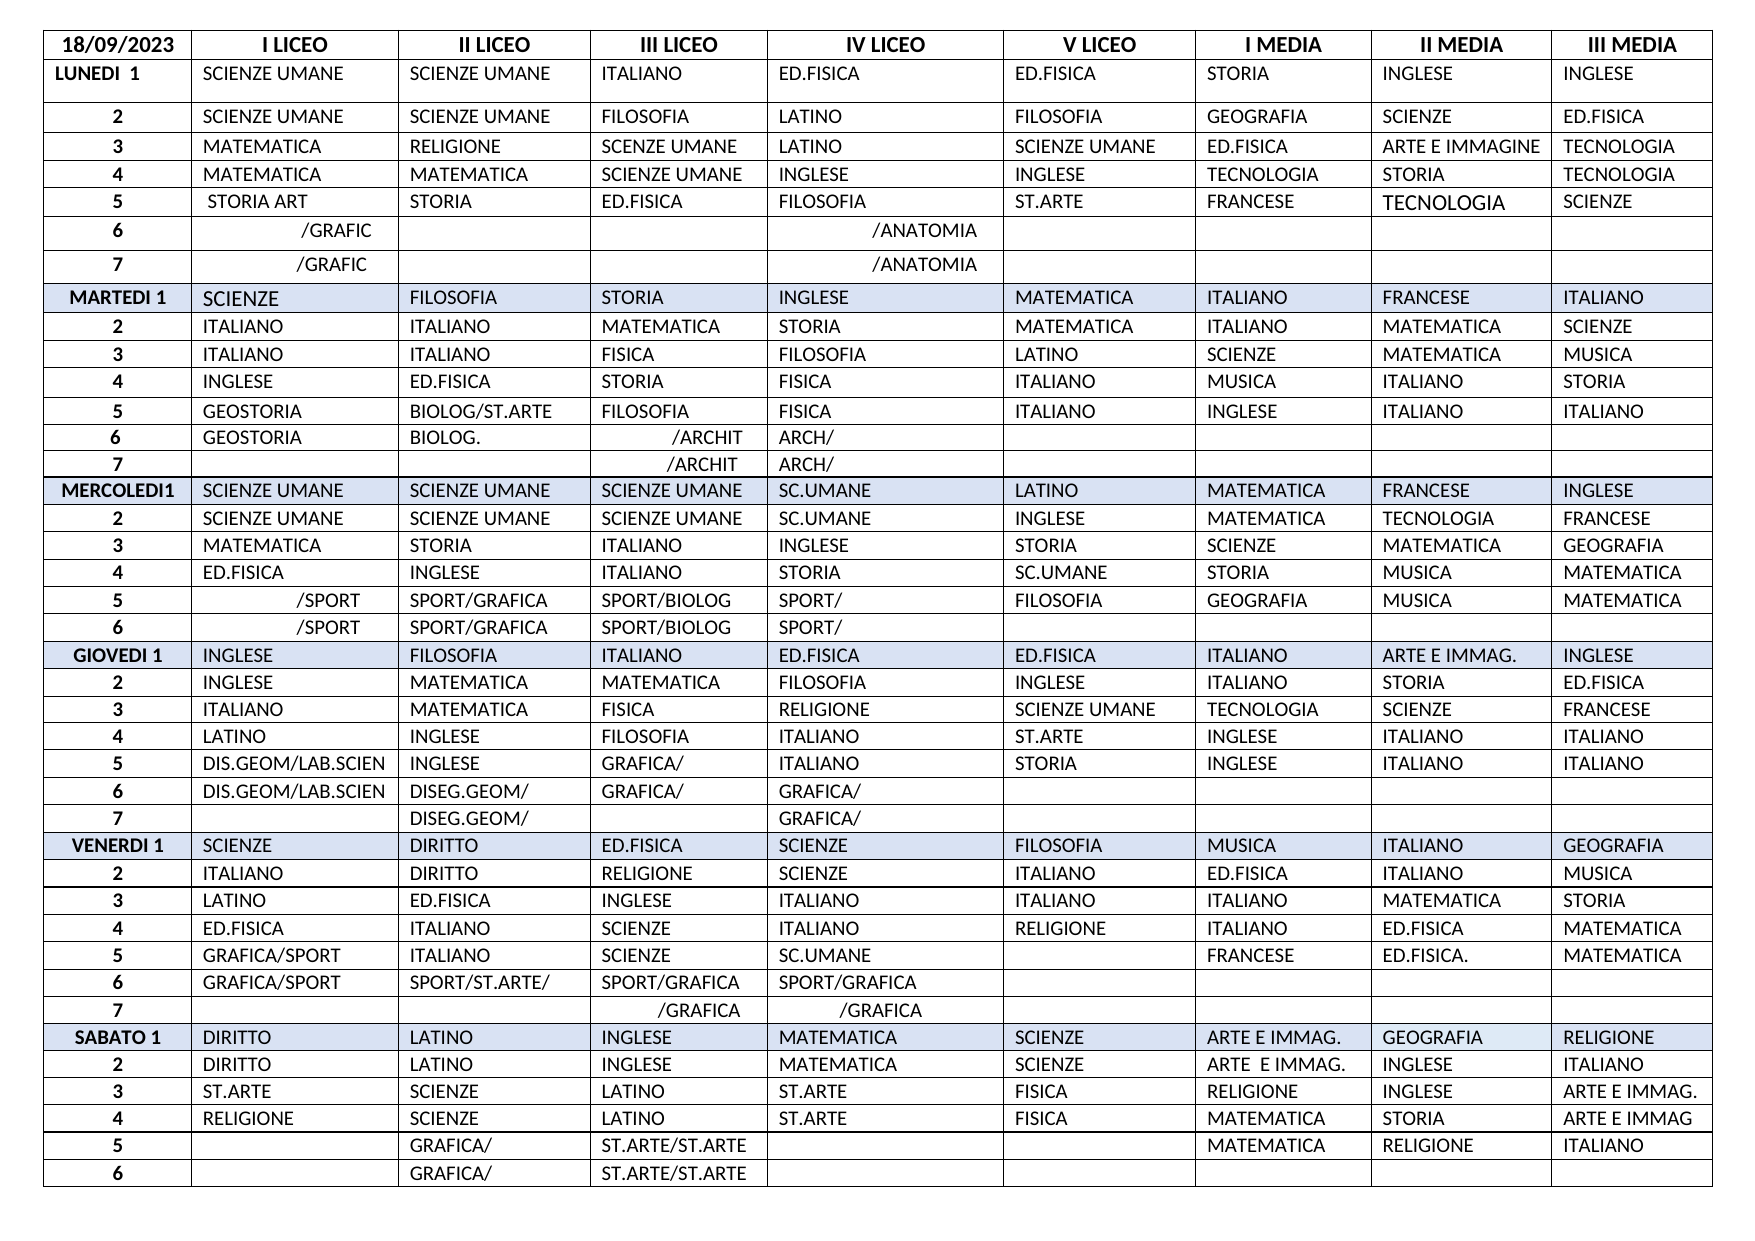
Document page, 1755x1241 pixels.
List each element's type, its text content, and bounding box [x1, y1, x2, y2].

table_cell INGLESE [1552, 60, 1712, 102]
table_cell ST.ARTE [768, 1078, 1003, 1104]
table_cell STORIA [1196, 60, 1371, 102]
table_cell 3 [44, 697, 191, 722]
table_cell ITALIANO [1372, 833, 1551, 859]
table_cell /GRAFICA [768, 997, 1003, 1023]
table_cell ARCH/ [768, 451, 1003, 476]
table_cell ED.FISICA [1552, 103, 1712, 132]
table_cell INGLESE [1372, 1051, 1551, 1077]
table_cell MATEMATICA [1552, 942, 1712, 968]
table_cell ST.ARTE/ST.ARTE [591, 1133, 767, 1159]
table_cell RELIGIONE [768, 697, 1003, 722]
table_cell SCIENZE UMANE [399, 103, 590, 132]
table_cell SPORT/ [768, 614, 1003, 641]
table_cell INGLESE [1552, 478, 1712, 504]
table_cell MATEMATICA [591, 669, 767, 696]
table_cell ITALIANO [1004, 398, 1195, 423]
table_cell GEOGRAFIA [1552, 833, 1712, 859]
table_cell MERCOLEDI1 [44, 478, 191, 504]
table_cell DIRITTO [192, 1024, 398, 1050]
table_cell FRANCESE [1196, 188, 1371, 216]
table_cell SC.UMANE [1004, 560, 1195, 586]
table_cell DIS.GEOM/LAB.SCIEN [192, 778, 398, 804]
table_cell FRANCESE [1372, 478, 1551, 504]
table_cell [1372, 425, 1551, 450]
table_cell ED.FISICA [591, 188, 767, 216]
table_cell 2 [44, 505, 191, 531]
table_cell STORIA [1004, 750, 1195, 777]
table_cell ED.FISICA [1196, 133, 1371, 160]
table_cell INGLESE [192, 368, 398, 397]
table_cell [399, 251, 590, 283]
table_cell SCIENZE [1196, 532, 1371, 558]
table_cell ITALIANO [768, 750, 1003, 777]
table_cell TECNOLOGIA [1372, 188, 1551, 216]
table_cell 6 [44, 217, 191, 250]
table_cell GRAFICA/ [591, 778, 767, 804]
table_cell MATEMATICA [192, 532, 398, 558]
table_cell ITALIANO [1196, 888, 1371, 914]
table_cell ITALIANO [399, 915, 590, 941]
table_cell INGLESE [1004, 161, 1195, 187]
table_cell 7 [44, 251, 191, 283]
table_cell LATINO [591, 1078, 767, 1104]
table_cell 2 [44, 860, 191, 886]
table_cell 4 [44, 1105, 191, 1131]
table_cell SCIENZE [1004, 1051, 1195, 1077]
table_cell INGLESE [192, 642, 398, 668]
table_cell ITALIANO [1372, 860, 1551, 886]
table_cell MUSICA [1196, 833, 1371, 859]
table_cell [591, 251, 767, 283]
table_cell SABATO 1 [44, 1024, 191, 1050]
table_cell INGLESE [1372, 1078, 1551, 1104]
table_cell SCIENZE UMANE [1004, 697, 1195, 722]
table_cell ITALIANO [192, 313, 398, 340]
table_cell SPORT/BIOLOG [591, 587, 767, 613]
table_cell MATEMATICA [1372, 313, 1551, 340]
table_cell RELIGIONE [399, 133, 590, 160]
table_cell ED.FISICA [192, 560, 398, 586]
table_cell FRANCESE [1372, 284, 1551, 312]
table_cell SCIENZE [1552, 313, 1712, 340]
table_cell SPORT/BIOLOG [591, 614, 767, 641]
table_cell [1004, 805, 1195, 832]
table_cell 7 [44, 997, 191, 1023]
table_cell ED.FISICA [591, 833, 767, 859]
table_cell ARTE E IMMAG. [1372, 642, 1551, 668]
table_cell MATEMATICA [399, 669, 590, 696]
table_cell DIS.GEOM/LAB.SCIEN [192, 750, 398, 777]
table_cell 5 [44, 1133, 191, 1159]
table_cell SCIENZE UMANE [192, 103, 398, 132]
table_cell /GRAFIC [192, 251, 398, 283]
table_cell GRAFICA/ [591, 750, 767, 777]
table_cell INGLESE [768, 284, 1003, 312]
table_cell MUSICA [1552, 341, 1712, 367]
table_cell SCIENZE [591, 942, 767, 968]
table_cell GEOGRAFIA [1372, 1024, 1551, 1050]
table_cell ITALIANO [399, 341, 590, 367]
table_cell SCIENZE [1004, 1024, 1195, 1050]
table_cell 4 [44, 560, 191, 586]
table_header III MEDIA [1552, 31, 1712, 59]
table_cell 4 [44, 368, 191, 397]
table_cell SCIENZE UMANE [1004, 133, 1195, 160]
table_cell INGLESE [768, 161, 1003, 187]
table_cell [1552, 251, 1712, 283]
table_cell ITALIANO [1552, 1133, 1712, 1159]
table_cell /GRAFIC [192, 217, 398, 250]
table_cell MATEMATICA [399, 161, 590, 187]
table_cell 5 [44, 750, 191, 777]
table_cell LATINO [192, 888, 398, 914]
table_cell [591, 217, 767, 250]
table_cell INGLESE [1196, 723, 1371, 749]
table_cell [1004, 425, 1195, 450]
table_cell ED.FISICA [1196, 860, 1371, 886]
table_cell STORIA [591, 368, 767, 397]
table_cell FILOSOFIA [591, 398, 767, 423]
table_cell ITALIANO [192, 860, 398, 886]
table_cell TECNOLOGIA [1552, 161, 1712, 187]
table_cell GIOVEDI 1 [44, 642, 191, 668]
table_cell SCIENZE [768, 833, 1003, 859]
table_cell [1372, 997, 1551, 1023]
table_cell 6 [44, 778, 191, 804]
table_cell ITALIANO [1372, 398, 1551, 423]
table_cell ITALIANO [1196, 915, 1371, 941]
table_cell [1196, 451, 1371, 476]
table_cell STORIA [1004, 532, 1195, 558]
table_cell GEOSTORIA [192, 425, 398, 450]
table_cell 5 [44, 188, 191, 216]
table_cell TECNOLOGIA [1196, 161, 1371, 187]
table_cell [399, 217, 590, 250]
table_cell [1552, 217, 1712, 250]
table_cell 5 [44, 942, 191, 968]
table_cell 6 [44, 1160, 191, 1186]
table_cell ST.ARTE [192, 1078, 398, 1104]
table_cell FILOSOFIA [1004, 833, 1195, 859]
table_cell ITALIANO [192, 697, 398, 722]
table_cell ARCH/ [768, 425, 1003, 450]
table_cell SCIENZE UMANE [591, 161, 767, 187]
table_cell [1004, 942, 1195, 968]
table_cell MATEMATICA [1196, 505, 1371, 531]
table_cell INGLESE [192, 669, 398, 696]
table_cell [399, 997, 590, 1023]
table_cell ITALIANO [1372, 750, 1551, 777]
table_cell STORIA [1552, 888, 1712, 914]
table_cell SC.UMANE [768, 478, 1003, 504]
table_cell INGLESE [1004, 669, 1195, 696]
table_cell RELIGIONE [192, 1105, 398, 1131]
table_cell SCIENZE [1196, 341, 1371, 367]
table_cell SCIENZE [591, 915, 767, 941]
table_cell [1196, 997, 1371, 1023]
table_cell INGLESE [591, 1051, 767, 1077]
table_cell ARTE E IMMAG. [1196, 1051, 1371, 1077]
table_cell MUSICA [1552, 860, 1712, 886]
table_cell BIOLOG. [399, 425, 590, 450]
table_cell [1552, 970, 1712, 996]
table_cell [1004, 251, 1195, 283]
table_cell SCIENZE [1372, 697, 1551, 722]
table_cell MATEMATICA [768, 1051, 1003, 1077]
table_cell LATINO [1004, 341, 1195, 367]
table_cell /SPORT [192, 614, 398, 641]
table_cell ITALIANO [591, 532, 767, 558]
table_cell [768, 1133, 1003, 1159]
table_cell RELIGIONE [1372, 1133, 1551, 1159]
table_cell /ARCHIT [591, 451, 767, 476]
table_cell /ANATOMIA [768, 217, 1003, 250]
table_cell DISEG.GEOM/ [399, 805, 590, 832]
table_cell [1552, 805, 1712, 832]
table_cell RELIGIONE [1004, 915, 1195, 941]
table_cell FISICA [1004, 1105, 1195, 1131]
table_cell LATINO [768, 103, 1003, 132]
table_cell SCIENZE UMANE [399, 505, 590, 531]
table_cell ITALIANO [399, 942, 590, 968]
table_cell SCENZE UMANE [591, 133, 767, 160]
table_cell 2 [44, 313, 191, 340]
table_cell SPORT/GRAFICA [399, 587, 590, 613]
table_cell BIOLOG/ST.ARTE [399, 398, 590, 423]
table_cell DIRITTO [399, 833, 590, 859]
table_cell ITALIANO [591, 60, 767, 102]
table_cell STORIA [1372, 669, 1551, 696]
table_cell STORIA [1552, 368, 1712, 397]
table_cell FILOSOFIA [768, 341, 1003, 367]
table_cell MATEMATICA [1372, 341, 1551, 367]
table_cell 6 [44, 614, 191, 641]
table_cell [192, 1160, 398, 1186]
table_cell MUSICA [1372, 587, 1551, 613]
table_cell SPORT/ST.ARTE/ [399, 970, 590, 996]
table_cell SPORT/GRAFICA [768, 970, 1003, 996]
table_cell STORIA [591, 284, 767, 312]
table_cell MATEMATICA [1196, 1133, 1371, 1159]
table_cell FILOSOFIA [1004, 103, 1195, 132]
table_cell SC.UMANE [768, 505, 1003, 531]
table_cell GRAFICA/SPORT [192, 970, 398, 996]
table_cell INGLESE [1196, 750, 1371, 777]
table_cell 4 [44, 161, 191, 187]
table_cell 2 [44, 1051, 191, 1077]
table_cell ARTE E IMMAG. [1196, 1024, 1371, 1050]
table_cell RELIGIONE [1552, 1024, 1712, 1050]
table_cell MUSICA [1196, 368, 1371, 397]
table_cell 6 [44, 425, 191, 450]
table_cell DIRITTO [192, 1051, 398, 1077]
table_cell [1196, 778, 1371, 804]
table_cell 3 [44, 341, 191, 367]
table_cell [1196, 1160, 1371, 1186]
table_cell [192, 1133, 398, 1159]
table_cell SCIENZE UMANE [192, 505, 398, 531]
table_cell [192, 451, 398, 476]
table_cell [1552, 778, 1712, 804]
table_cell MATEMATICA [1552, 560, 1712, 586]
table_header II MEDIA [1372, 31, 1551, 59]
table_header III LICEO [591, 31, 767, 59]
table_cell STORIA ART [192, 188, 398, 216]
table_cell [1552, 1160, 1712, 1186]
table_cell SPORT/GRAFICA [399, 614, 590, 641]
table_cell ITALIANO [1196, 642, 1371, 668]
table_cell [192, 997, 398, 1023]
table_cell TECNOLOGIA [1552, 133, 1712, 160]
table_cell FISICA [591, 341, 767, 367]
table_cell 7 [44, 451, 191, 476]
table_cell ITALIANO [1552, 723, 1712, 749]
table_cell [1552, 425, 1712, 450]
table_cell [1372, 970, 1551, 996]
table_cell [1372, 217, 1551, 250]
table_cell LATINO [192, 723, 398, 749]
table_cell LUNEDI 1 [44, 60, 191, 102]
table_cell SPORT/GRAFICA [591, 970, 767, 996]
table_cell [1196, 614, 1371, 641]
table_cell INGLESE [768, 532, 1003, 558]
table_cell [1004, 997, 1195, 1023]
table_cell ED.FISICA [1004, 642, 1195, 668]
table_cell VENERDI 1 [44, 833, 191, 859]
table_cell [1196, 805, 1371, 832]
table_cell ITALIANO [1004, 860, 1195, 886]
table_cell [1552, 614, 1712, 641]
table_cell SCIENZE UMANE [192, 478, 398, 504]
table_cell 5 [44, 587, 191, 613]
table_cell ED.FISICA [399, 888, 590, 914]
table_cell INGLESE [1196, 398, 1371, 423]
table_cell SCIENZE UMANE [399, 478, 590, 504]
table_cell MATEMATICA [591, 313, 767, 340]
table_cell LATINO [1004, 478, 1195, 504]
table_cell GEOGRAFIA [1196, 103, 1371, 132]
table_cell /GRAFICA [591, 997, 767, 1023]
table_cell GEOGRAFIA [1196, 587, 1371, 613]
table_cell MATEMATICA [1372, 888, 1551, 914]
table_cell STORIA [1372, 1105, 1551, 1131]
table_cell MATEMATICA [192, 133, 398, 160]
table_cell 4 [44, 915, 191, 941]
table_cell [1372, 805, 1551, 832]
table_cell STORIA [1196, 560, 1371, 586]
table_cell MATEMATICA [768, 1024, 1003, 1050]
table_cell FILOSOFIA [1004, 587, 1195, 613]
table_cell STORIA [399, 532, 590, 558]
table_cell [1196, 217, 1371, 250]
table_cell INGLESE [1552, 642, 1712, 668]
table_cell ITALIANO [768, 888, 1003, 914]
table_cell FRANCESE [1552, 505, 1712, 531]
table_cell FILOSOFIA [591, 723, 767, 749]
table_cell 3 [44, 133, 191, 160]
table_header I LICEO [192, 31, 398, 59]
table_header II LICEO [399, 31, 590, 59]
table_cell ITALIANO [1004, 888, 1195, 914]
table_cell SCIENZE [192, 284, 398, 312]
table_header 18/09/2023 [44, 31, 191, 59]
table_cell GRAFICA/ [768, 778, 1003, 804]
table_cell MUSICA [1372, 560, 1551, 586]
table_cell LATINO [399, 1024, 590, 1050]
table_cell [1196, 970, 1371, 996]
table_cell ITALIANO [591, 642, 767, 668]
table_cell [1004, 970, 1195, 996]
table_cell ITALIANO [1004, 368, 1195, 397]
table_cell GEOSTORIA [192, 398, 398, 423]
table_cell ED.FISICA [768, 60, 1003, 102]
table_cell [1004, 1133, 1195, 1159]
table_cell FILOSOFIA [768, 188, 1003, 216]
table_cell INGLESE [1372, 60, 1551, 102]
table_cell [1004, 217, 1195, 250]
table_cell STORIA [768, 313, 1003, 340]
table_cell ED.FISICA [399, 368, 590, 397]
table_cell ITALIANO [1552, 398, 1712, 423]
table_header V LICEO [1004, 31, 1195, 59]
table_cell SCIENZE [399, 1105, 590, 1131]
table_cell GRAFICA/ [399, 1160, 590, 1186]
table_cell SPORT/ [768, 587, 1003, 613]
table_cell FILOSOFIA [399, 642, 590, 668]
table_cell TECNOLOGIA [1196, 697, 1371, 722]
table_cell STORIA [1372, 161, 1551, 187]
table_cell GRAFICA/ [768, 805, 1003, 832]
table_cell ST.ARTE [1004, 188, 1195, 216]
table_cell SCIENZE UMANE [192, 60, 398, 102]
table_cell FRANCESE [1196, 942, 1371, 968]
table_cell ITALIANO [399, 313, 590, 340]
table_header IV LICEO [768, 31, 1003, 59]
table_cell LATINO [399, 1051, 590, 1077]
table_cell /ANATOMIA [768, 251, 1003, 283]
table_cell 3 [44, 532, 191, 558]
table_cell [1372, 451, 1551, 476]
table_cell INGLESE [399, 750, 590, 777]
table_cell SCIENZE UMANE [591, 505, 767, 531]
table_cell INGLESE [591, 1024, 767, 1050]
table_cell [1372, 778, 1551, 804]
table_cell ITALIANO [1196, 284, 1371, 312]
table_cell RELIGIONE [591, 860, 767, 886]
table_cell FILOSOFIA [768, 669, 1003, 696]
table_cell ED.FISICA [1552, 669, 1712, 696]
table_cell GEOGRAFIA [1552, 532, 1712, 558]
table_cell MATEMATICA [1004, 284, 1195, 312]
table_cell FILOSOFIA [399, 284, 590, 312]
table_cell ED.FISICA [768, 642, 1003, 668]
table_cell SCIENZE [768, 860, 1003, 886]
table_cell ED.FISICA [1372, 915, 1551, 941]
table_cell FISICA [591, 697, 767, 722]
table_header I MEDIA [1196, 31, 1371, 59]
table_cell ARTE E IMMAG [1552, 1105, 1712, 1131]
table_cell ITALIANO [591, 560, 767, 586]
table_cell ITALIANO [192, 341, 398, 367]
table_cell INGLESE [591, 888, 767, 914]
table_cell [399, 451, 590, 476]
table_cell 3 [44, 888, 191, 914]
table_cell ED.FISICA [192, 915, 398, 941]
table_cell [1552, 451, 1712, 476]
table_cell 6 [44, 970, 191, 996]
table_cell ED.FISICA. [1372, 942, 1551, 968]
table_cell [1552, 997, 1712, 1023]
table_cell [1004, 1160, 1195, 1186]
table_cell MATEMATICA [1196, 478, 1371, 504]
table_cell ITALIANO [1196, 669, 1371, 696]
table_cell MATEMATICA [1196, 1105, 1371, 1131]
table_cell ED.FISICA [1004, 60, 1195, 102]
table_cell [192, 805, 398, 832]
table_cell ARTE E IMMAG. [1552, 1078, 1712, 1104]
table_cell ITALIANO [768, 723, 1003, 749]
table_cell [768, 1160, 1003, 1186]
table_cell MATEMATICA [1552, 587, 1712, 613]
table_cell FISICA [768, 398, 1003, 423]
table_cell [1372, 251, 1551, 283]
table_cell LATINO [591, 1105, 767, 1131]
table_cell LATINO [768, 133, 1003, 160]
table_cell ITALIANO [1552, 1051, 1712, 1077]
table_cell ITALIANO [1196, 313, 1371, 340]
table_cell ITALIANO [1552, 284, 1712, 312]
table_cell STORIA [768, 560, 1003, 586]
table_cell /ARCHIT [591, 425, 767, 450]
table_cell 5 [44, 398, 191, 423]
table_cell ITALIANO [768, 915, 1003, 941]
table_cell FISICA [768, 368, 1003, 397]
table_cell [1004, 778, 1195, 804]
table_cell ITALIANO [1372, 368, 1551, 397]
table_cell SCIENZE UMANE [399, 60, 590, 102]
table_cell ARTE E IMMAGINE [1372, 133, 1551, 160]
table_cell MATEMATICA [399, 697, 590, 722]
table_cell SC.UMANE [768, 942, 1003, 968]
table_cell SCIENZE [192, 833, 398, 859]
table_cell 2 [44, 669, 191, 696]
table_cell SCIENZE [1372, 103, 1551, 132]
table_cell ST.ARTE/ST.ARTE [591, 1160, 767, 1186]
table_cell ST.ARTE [1004, 723, 1195, 749]
table_cell ST.ARTE [768, 1105, 1003, 1131]
table_cell DISEG.GEOM/ [399, 778, 590, 804]
table_cell SCIENZE [399, 1078, 590, 1104]
table_cell TECNOLOGIA [1372, 505, 1551, 531]
table_cell FISICA [1004, 1078, 1195, 1104]
table_cell ITALIANO [1372, 723, 1551, 749]
table_cell MATEMATICA [1004, 313, 1195, 340]
table_cell RELIGIONE [1196, 1078, 1371, 1104]
table_cell [1004, 614, 1195, 641]
table_cell [591, 805, 767, 832]
table_cell SCIENZE [1552, 188, 1712, 216]
table_cell MATEMATICA [1552, 915, 1712, 941]
table_cell STORIA [399, 188, 590, 216]
table_cell GRAFICA/ [399, 1133, 590, 1159]
table_cell 2 [44, 103, 191, 132]
table_cell MATEMATICA [1372, 532, 1551, 558]
table_cell [1196, 425, 1371, 450]
table_cell [1196, 251, 1371, 283]
table_cell /SPORT [192, 587, 398, 613]
table_cell [1004, 451, 1195, 476]
table_cell INGLESE [399, 560, 590, 586]
table_cell MATEMATICA [192, 161, 398, 187]
table_cell DIRITTO [399, 860, 590, 886]
table_cell MARTEDI 1 [44, 284, 191, 312]
table_cell [1372, 614, 1551, 641]
table_cell 7 [44, 805, 191, 832]
table_cell INGLESE [399, 723, 590, 749]
table_cell FRANCESE [1552, 697, 1712, 722]
table_cell 3 [44, 1078, 191, 1104]
table_cell [1372, 1160, 1551, 1186]
table_cell GRAFICA/SPORT [192, 942, 398, 968]
table_cell FILOSOFIA [591, 103, 767, 132]
table_cell ITALIANO [1552, 750, 1712, 777]
table_cell 4 [44, 723, 191, 749]
table_cell SCIENZE UMANE [591, 478, 767, 504]
table_cell INGLESE [1004, 505, 1195, 531]
